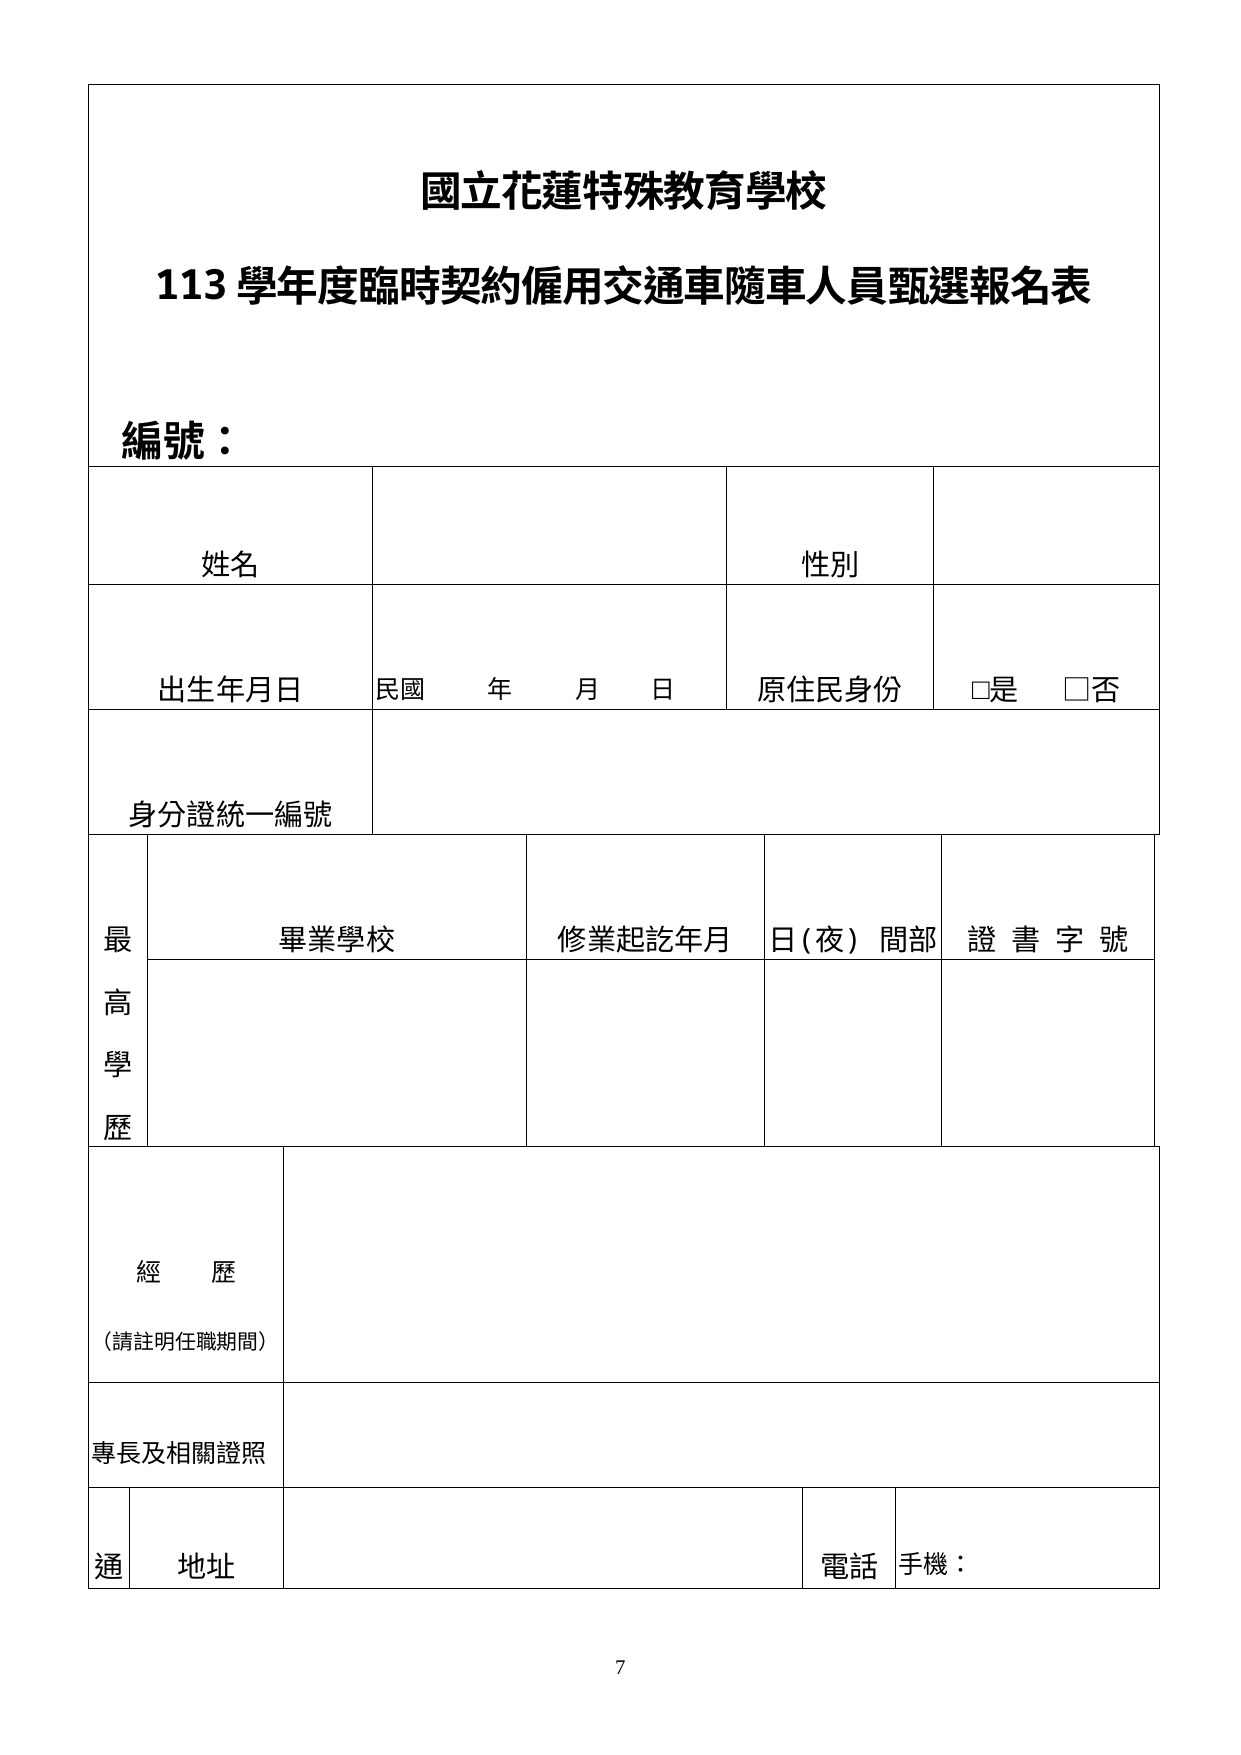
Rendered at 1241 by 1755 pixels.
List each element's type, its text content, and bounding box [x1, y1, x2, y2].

table_cell [765, 960, 941, 1146]
table_cell [373, 710, 1159, 834]
table_cell 畢業學校 [148, 835, 526, 959]
table_cell 修業起訖年月 [527, 835, 764, 959]
table_cell 手機： [896, 1488, 1159, 1588]
table_cell [373, 467, 726, 584]
table_cell 原住民身份 [727, 585, 933, 709]
table_cell 通 [89, 1488, 129, 1588]
table_cell 地址 [130, 1488, 283, 1588]
table_cell 姓名 [89, 467, 372, 584]
table_cell [527, 960, 764, 1146]
table_cell 出生年月日 [89, 585, 372, 709]
table_cell □是 □否 [934, 585, 1159, 709]
table_cell 最高學歷 [89, 835, 147, 1146]
table_cell 日(夜) 間部 [765, 835, 941, 959]
table_cell 民國 年 月 日 [373, 585, 726, 709]
table_cell [942, 960, 1154, 1146]
table_cell 性別 [727, 467, 933, 584]
table_cell [1155, 959, 1159, 1146]
table_cell 經 歷 （請註明任職期間） [89, 1147, 283, 1382]
table_cell [284, 1147, 1159, 1382]
table_cell 身分證統一編號 [89, 710, 372, 834]
table_cell [284, 1383, 1159, 1487]
table_cell [284, 1488, 802, 1588]
table_cell [148, 960, 526, 1146]
table_cell [1155, 835, 1159, 959]
table_header 國立花蓮特殊教育學校 113學年度臨時契約僱用交通車隨車人員甄選報名表 編號： [89, 85, 1159, 466]
table_cell 專長及相關證照 [89, 1383, 283, 1487]
table_cell 證 書 字 號 [942, 835, 1154, 959]
table_cell 電話 [803, 1488, 895, 1588]
table_cell [934, 467, 1159, 584]
